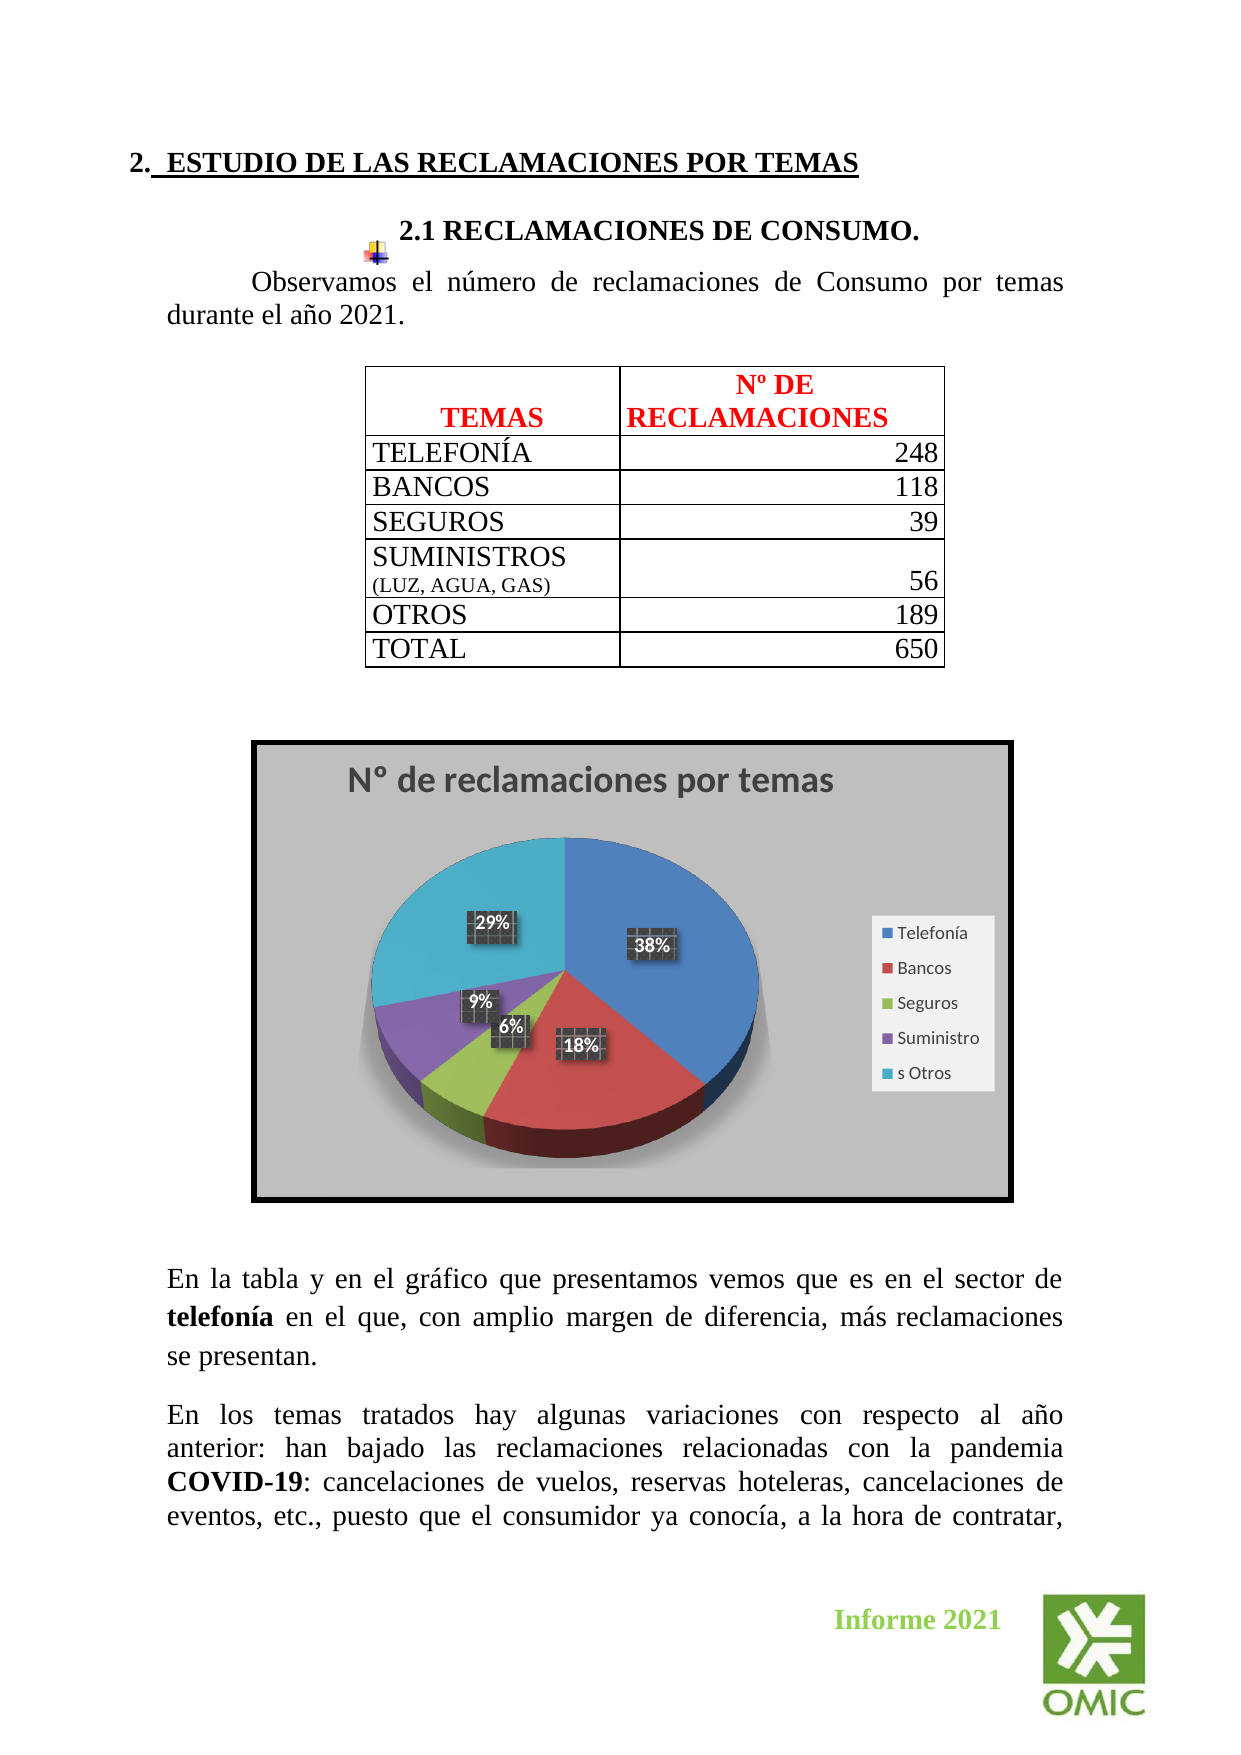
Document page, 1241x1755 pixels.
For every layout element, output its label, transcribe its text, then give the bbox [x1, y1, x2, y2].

text 9% [167, 989, 251, 1014]
text Observamos el número de reclamaciones de Consumo por temas [251, 265, 1188, 298]
table_cell TELEFONÍA [366, 436, 619, 469]
table_cell TOTAL [366, 633, 619, 666]
text durante el año 2021. [167, 298, 1188, 331]
text 2.1 RECLAMACIONES DE CONSUMO. [363, 213, 1188, 265]
table_cell 650 [621, 633, 944, 666]
text En la tabla y en el gráfico que presentamos vemos que es en el sector de telefonía en el que, con amplio margen de diferencia, más reclamaciones se presentan. [167, 1261, 1063, 1371]
table_cell SEGUROS [366, 505, 619, 538]
table_header Nº DE RECLAMACIONES [621, 367, 944, 434]
text 6% [167, 1014, 251, 1039]
table_cell OTROS [366, 598, 619, 631]
text 29% [167, 909, 251, 935]
text Nº de reclamaciones por temas [1014, 756, 1188, 802]
table_cell 118 [621, 471, 944, 503]
table_cell 56 [621, 540, 944, 597]
table_cell SUMINISTROS (LUZ, AGUA, GAS) [366, 540, 619, 597]
table_cell 39 [621, 505, 944, 538]
table_cell BANCOS [366, 471, 619, 503]
table_cell 248 [621, 436, 944, 469]
list ESTUDIO DE LAS RECLAMACIONES POR TEMAS [129, 145, 1188, 179]
table_header TEMAS [366, 367, 619, 434]
text En los temas tratados hay algunas variaciones con respecto al año anterior: han bajado las reclamaciones relacionadas con la pandemia COVID-19: cancelaciones de vuelos, reservas hoteleras, cancelaciones de eventos, etc., puesto que el consumidor ya conocía, a la hora de contratar, [167, 1398, 1063, 1532]
table_cell 189 [621, 598, 944, 631]
